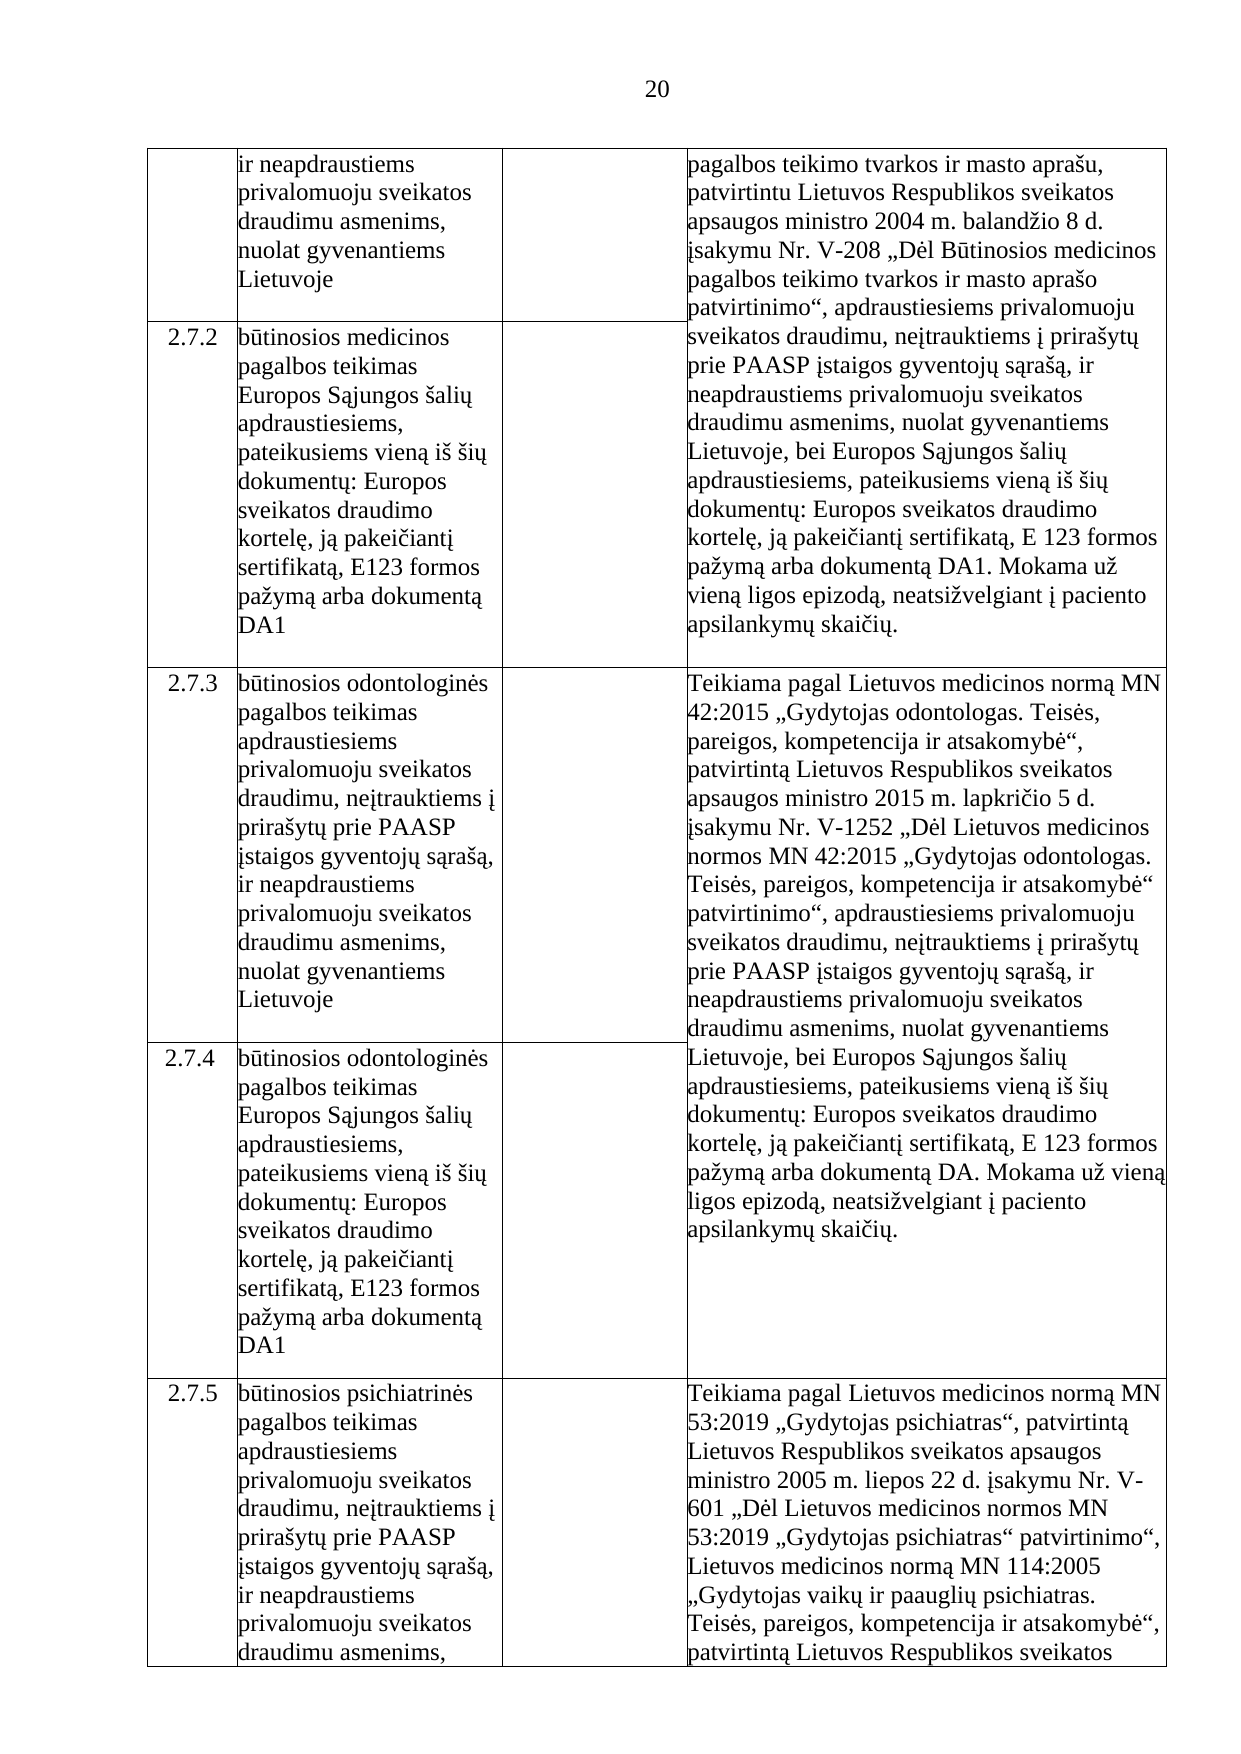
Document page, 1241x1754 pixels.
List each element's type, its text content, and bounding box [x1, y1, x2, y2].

table_cell būtinosios odontologinės pagalbos teikimas apdraustiesiems privalomuoju sveikatos draudimu, neįtrauktiems į prirašytų prie PAASP įstaigos gyventojų sąrašą, ir neapdraustiems privalomuoju sveikatos draudimu asmenims, nuolat gyvenantiems Lietuvoje [238, 668, 502, 1042]
table_cell [503, 1043, 687, 1377]
table_cell [503, 149, 687, 321]
table_cell Teikiama pagal Lietuvos medicinos normą MN 42:2015 „Gydytojas odontologas. Teisės, pareigos, kompetencija ir atsakomybė“, patvirtintą Lietuvos Respublikos sveikatos apsaugos ministro 2015 m. lapkričio 5 d. įsakymu Nr. V-1252 „Dėl Lietuvos medicinos normos MN 42:2015 „Gydytojas odontologas. Teisės, pareigos, kompetencija ir atsakomybė“ patvirtinimo“, apdraustiesiems privalomuoju sveikatos draudimu, neįtrauktiems į prirašytų prie PAASP įstaigos gyventojų sąrašą, ir neapdraustiems privalomuoju sveikatos draudimu asmenims, nuolat gyvenantiems Lietuvoje, bei Europos Sąjungos šalių apdraustiesiems, pateikusiems vieną iš šių dokumentų: Europos sveikatos draudimo kortelę, ją pakeičiantį sertifikatą, E 123 formos pažymą arba dokumentą DA. Mokama už vieną ligos epizodą, neatsižvelgiant į paciento apsilankymų skaičių. [688, 668, 1166, 1377]
table_cell 2.7.3 [148, 668, 237, 1042]
table_cell 2.7.4 [148, 1043, 237, 1377]
table_cell Teikiama pagal Lietuvos medicinos normą MN 53:2019 „Gydytojas psichiatras“, patvirtintą Lietuvos Respublikos sveikatos apsaugos ministro 2005 m. liepos 22 d. įsakymu Nr. V-601 „Dėl Lietuvos medicinos normos MN 53:2019 „Gydytojas psichiatras“ patvirtinimo“, Lietuvos medicinos normą MN 114:2005 „Gydytojas vaikų ir paauglių psichiatras. Teisės, pareigos, kompetencija ir atsakomybė“, patvirtintą Lietuvos Respublikos sveikatos [688, 1379, 1166, 1666]
table_cell [503, 668, 687, 1042]
table_cell 2.7.2 [148, 322, 237, 667]
table_cell [503, 322, 687, 667]
table_cell ir neapdraustiems privalomuoju sveikatos draudimu asmenims, nuolat gyvenantiems Lietuvoje [238, 149, 502, 321]
table_cell būtinosios medicinos pagalbos teikimas Europos Sąjungos šalių apdraustiesiems, pateikusiems vieną iš šių dokumentų: Europos sveikatos draudimo kortelę, ją pakeičiantį sertifikatą, E123 formos pažymą arba dokumentą DA1 [238, 322, 502, 667]
table_cell [148, 149, 237, 321]
table_cell 2.7.5 [148, 1379, 237, 1666]
table_cell būtinosios psichiatrinės pagalbos teikimas apdraustiesiems privalomuoju sveikatos draudimu, neįtrauktiems į prirašytų prie PAASP įstaigos gyventojų sąrašą, ir neapdraustiems privalomuoju sveikatos draudimu asmenims, [238, 1379, 502, 1666]
table_cell būtinosios odontologinės pagalbos teikimas Europos Sąjungos šalių apdraustiesiems, pateikusiems vieną iš šių dokumentų: Europos sveikatos draudimo kortelę, ją pakeičiantį sertifikatą, E123 formos pažymą arba dokumentą DA1 [238, 1043, 502, 1377]
table_cell pagalbos teikimo tvarkos ir masto aprašu, patvirtintu Lietuvos Respublikos sveikatos apsaugos ministro 2004 m. balandžio 8 d. įsakymu Nr. V-208 „Dėl Būtinosios medicinos pagalbos teikimo tvarkos ir masto aprašo patvirtinimo“, apdraustiesiems privalomuoju sveikatos draudimu, neįtrauktiems į prirašytų prie PAASP įstaigos gyventojų sąrašą, ir neapdraustiems privalomuoju sveikatos draudimu asmenims, nuolat gyvenantiems Lietuvoje, bei Europos Sąjungos šalių apdraustiesiems, pateikusiems vieną iš šių dokumentų: Europos sveikatos draudimo kortelę, ją pakeičiantį sertifikatą, E 123 formos pažymą arba dokumentą DA1. Mokama už vieną ligos epizodą, neatsižvelgiant į paciento apsilankymų skaičių. [688, 149, 1166, 667]
table_cell [503, 1379, 687, 1666]
